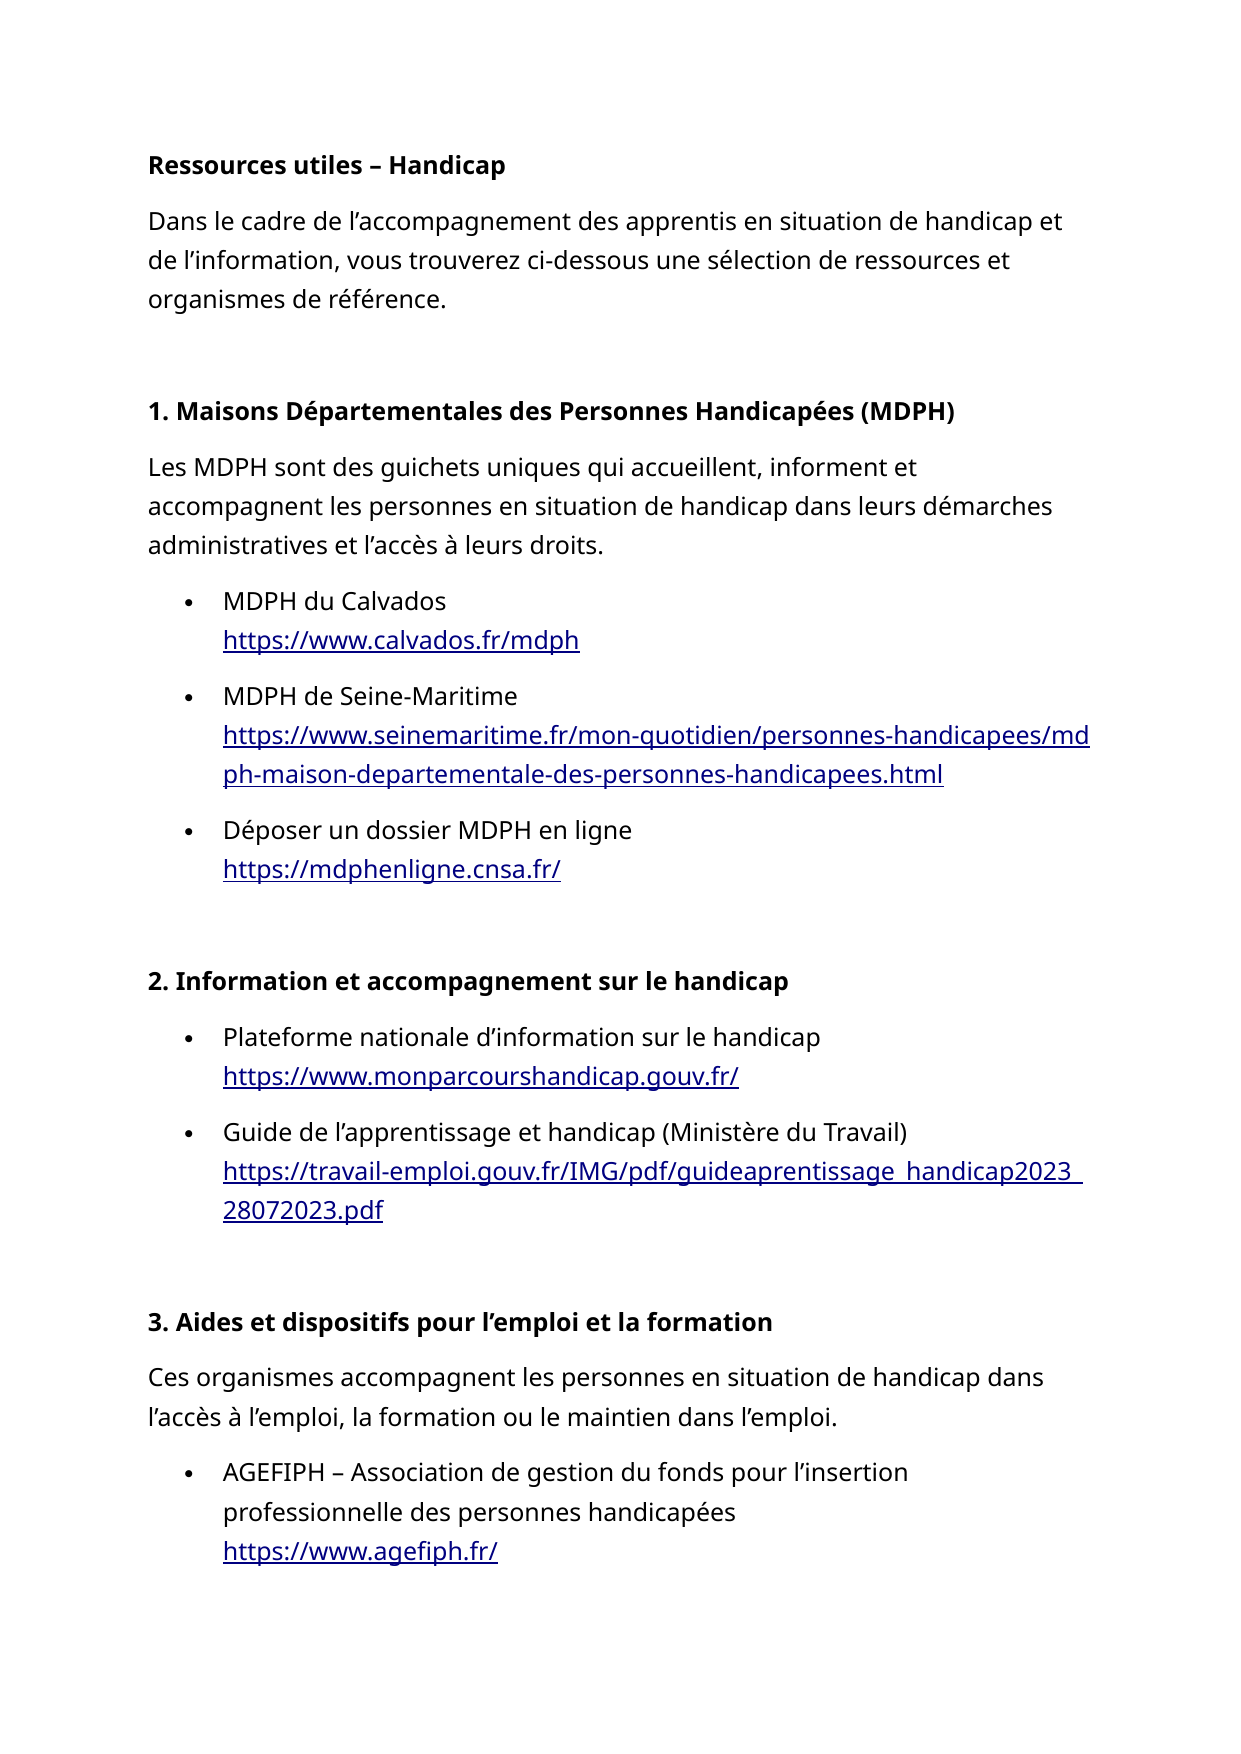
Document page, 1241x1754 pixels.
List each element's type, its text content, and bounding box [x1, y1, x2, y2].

list MDPH du Calvados https://www.calvados.fr/mdph [185, 583, 1093, 657]
text 2. Information et accompagnement sur le handicap [148, 963, 1093, 997]
text Les MDPH sont des guichets uniques qui accueillent, informent et accompagnent les personnes en situation de handicap dans leurs démarches administratives et l’accès à leurs droits. [148, 449, 1093, 562]
list AGEFIPH – Association de gestion du fonds pour l’insertion professionnelle des personnes handicapées https://www.agefiph.fr/ [185, 1455, 1093, 1567]
list Déposer un dossier MDPH en ligne https://mdphenligne.cnsa.fr/ [185, 813, 1093, 886]
text Ressources utiles – Handicap [148, 148, 1093, 182]
text Ces organismes accompagnent les personnes en situation de handicap dans l’accès à l’emploi, la formation ou le maintien dans l’emploi. [148, 1360, 1093, 1433]
list Plateforme nationale d’information sur le handicap https://www.monparcourshandicap.gouv.fr/ [185, 1019, 1093, 1092]
text 3. Aides et dispositifs pour l’emploi et la formation [148, 1304, 1093, 1338]
list MDPH de Seine-Maritime https://www.seinemaritime.fr/mon-quotidien/personnes-handicapees/mdph-maison-departementale-des-personnes-handicapees.html [185, 678, 1093, 791]
text 1. Maisons Départementales des Personnes Handicapées (MDPH) [148, 393, 1093, 427]
text Dans le cadre de l’accompagnement des apprentis en situation de handicap et de l’information, vous trouverez ci-dessous une sélection de ressources et organismes de référence. [148, 203, 1093, 316]
list Guide de l’apprentissage et handicap (Ministère du Travail) https://travail-emploi.gouv.fr/IMG/pdf/guideaprentissage_handicap2023_28072023.pdf [185, 1114, 1093, 1227]
